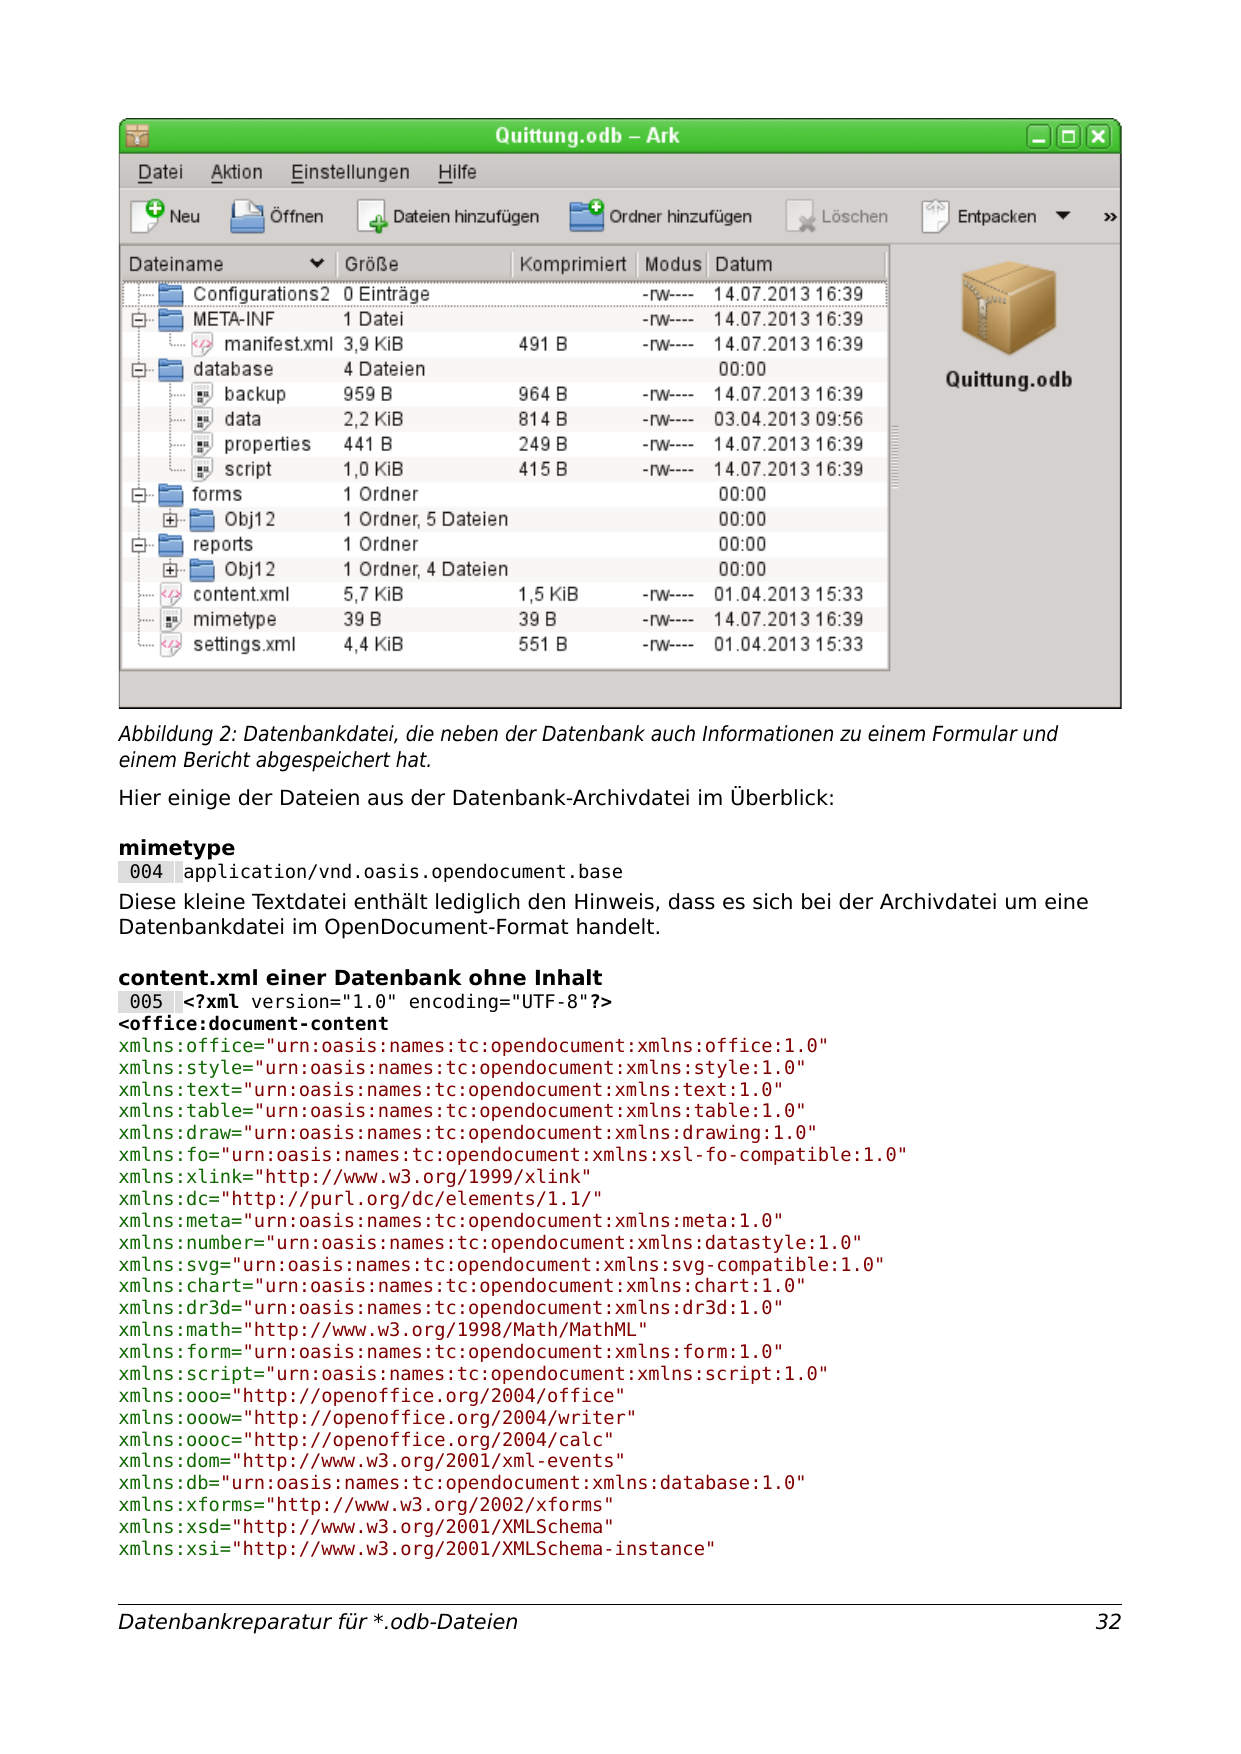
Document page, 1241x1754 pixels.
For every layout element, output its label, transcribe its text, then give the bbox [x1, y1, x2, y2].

list mimetype [118, 836, 1122, 860]
list <?xml version="1.0" encoding="UTF-8"?> <office:document-content xmlns:office="urn:oasis:names:tc:opendocument:xmlns:office:1.0" xmlns:style="urn:oasis:names:tc:opendocument:xmlns:style:1.0" xmlns:text="urn:oasis:names:tc:opendocument:xmlns:text:1.0" xmlns:table="urn:oasis:names:tc:opendocument:xmlns:table:1.0" xmlns:draw="urn:oasis:names:tc:opendocument:xmlns:drawing:1.0" xmlns:fo="urn:oasis:names:tc:opendocument:xmlns:xsl-fo-compatible:1.0" xmlns:xlink="http://www.w3.org/1999/xlink" xmlns:dc="http://purl.org/dc/elements/1.1/" xmlns:meta="urn:oasis:names:tc:opendocument:xmlns:meta:1.0" xmlns:number="urn:oasis:names:tc:opendocument:xmlns:datastyle:1.0" xmlns:svg="urn:oasis:names:tc:opendocument:xmlns:svg-compatible:1.0" xmlns:chart="urn:oasis:names:tc:opendocument:xmlns:chart:1.0" xmlns:dr3d="urn:oasis:names:tc:opendocument:xmlns:dr3d:1.0" xmlns:math="http://www.w3.org/1998/Math/MathML" xmlns:form="urn:oasis:names:tc:opendocument:xmlns:form:1.0" xmlns:script="urn:oasis:names:tc:opendocument:xmlns:script:1.0" xmlns:ooo="http://openoffice.org/2004/office" xmlns:ooow="http://openoffice.org/2004/writer" xmlns:oooc="http://openoffice.org/2004/calc" xmlns:dom="http://www.w3.org/2001/xml-events" xmlns:db="urn:oasis:names:tc:opendocument:xmlns:database:1.0" xmlns:xforms="http://www.w3.org/2002/xforms" xmlns:xsd="http://www.w3.org/2001/XMLSchema" xmlns:xsi="http://www.w3.org/2001/XMLSchema-instance" [118, 991, 1122, 1560]
text Hier einige der Dateien aus der Datenbank-Archivdatei im Überblick: [118, 786, 1122, 810]
text Diese kleine Textdatei enthält lediglich den Hinweis, dass es sich bei der Archivdatei um eine Datenbankdatei im OpenDocument-Format handelt. [118, 890, 1122, 939]
picture [118, 118, 1122, 709]
list content.xml einer Datenbank ohne Inhalt [118, 966, 1122, 990]
text Abbildung 2: Datenbankdatei, die neben der Datenbank auch Informationen zu einem Formular und einem Bericht abgespeichert hat. [119, 722, 1122, 772]
list application/vnd.oasis.opendocument.base [183, 861, 1122, 883]
